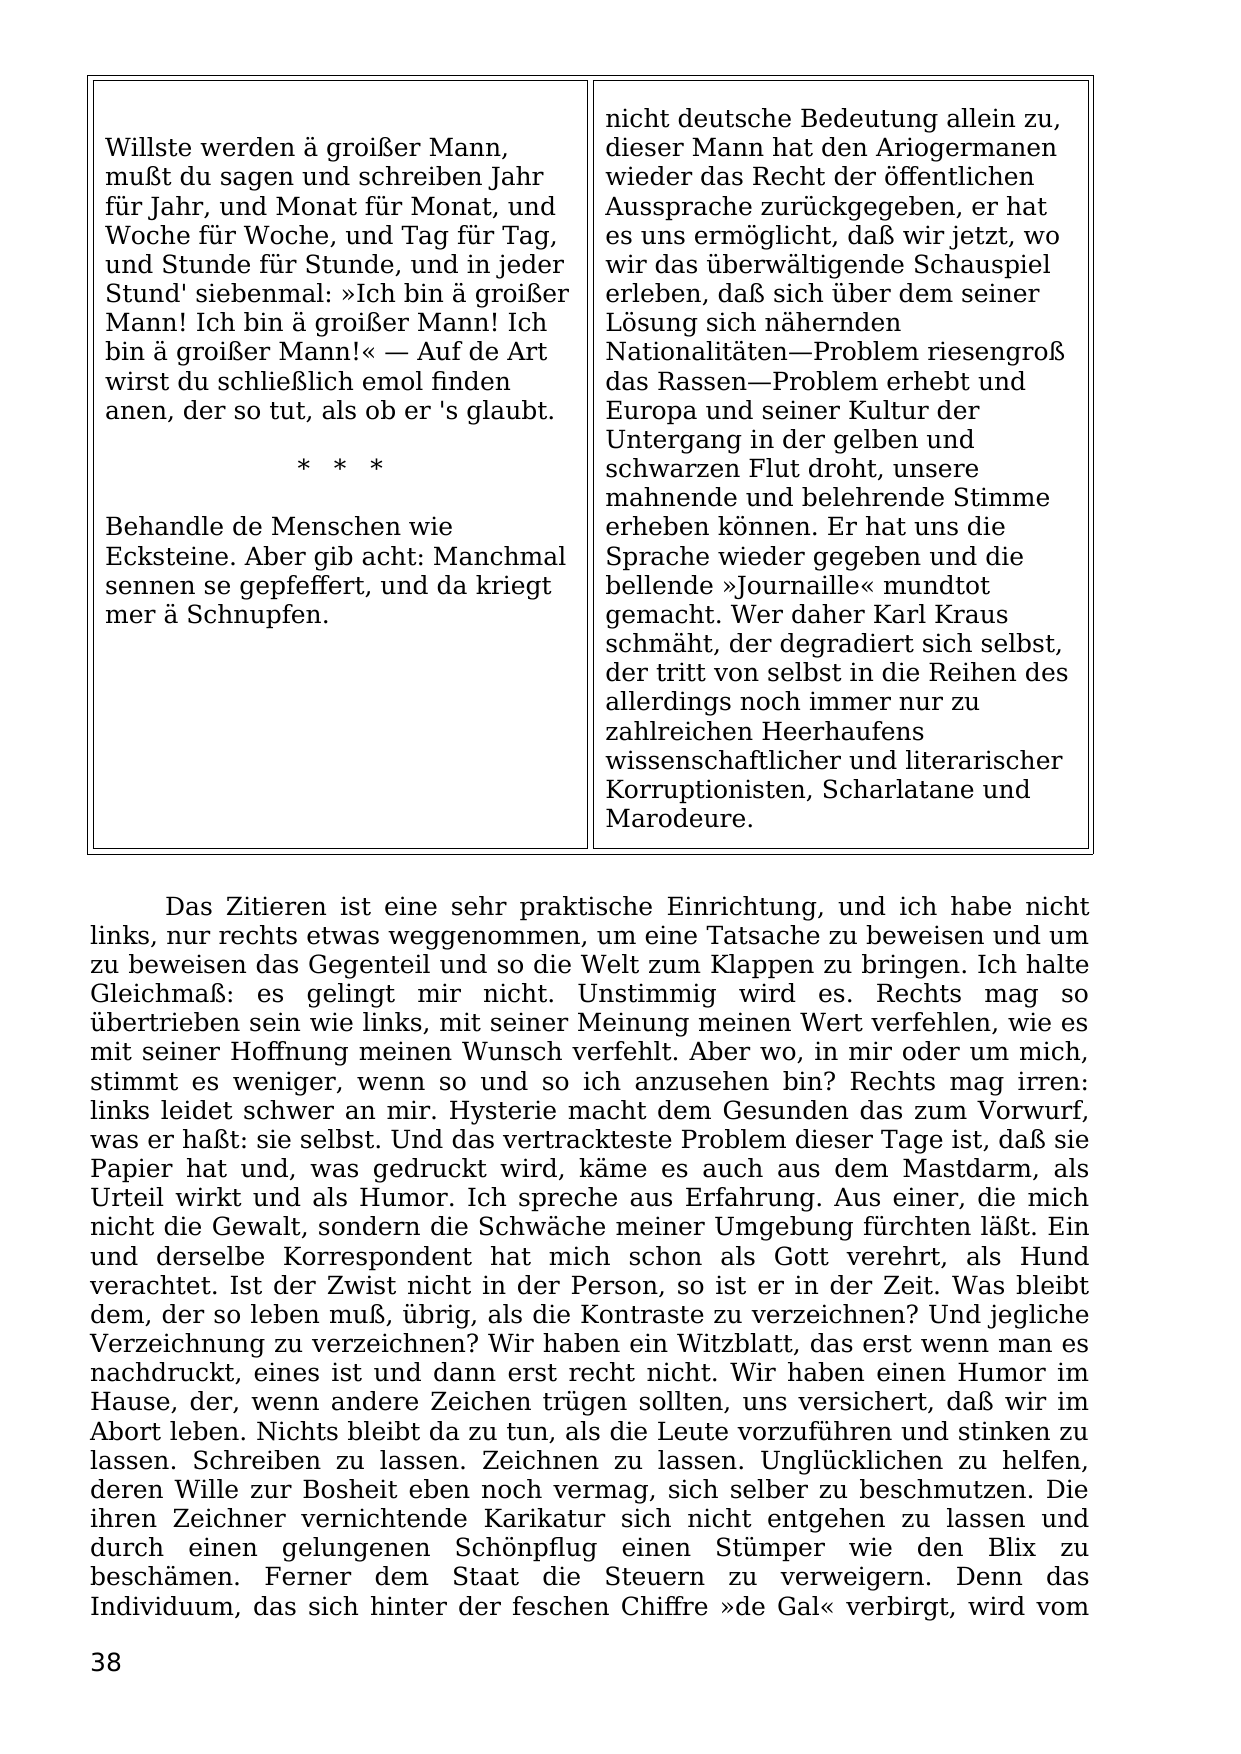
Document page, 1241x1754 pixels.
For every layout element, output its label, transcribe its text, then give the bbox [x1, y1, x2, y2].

text Das Zitieren ist eine sehr praktische Einrichtung, und ich habe nicht links, nur rechts etwas weggenommen, um eine Tatsache zu beweisen und um zu beweisen das Gegenteil und so die Welt zum Klappen zu bringen. Ich halte Gleichmaß: es gelingt mir nicht. Unstimmig wird es. Rechts mag so übertrieben sein wie links, mit seiner Meinung meinen Wert verfehlen, wie es mit seiner Hoffnung meinen Wunsch verfehlt. Aber wo, in mir oder um mich, stimmt es weniger, wenn so und so ich anzusehen bin? Rechts mag irren: links leidet schwer an mir. Hysterie macht dem Gesunden das zum Vorwurf, was er haßt: sie selbst. Und das vertrackteste Problem dieser Tage ist, daß sie Papier hat und, was gedruckt wird, käme es auch aus dem Mastdarm, als Urteil wirkt und als Humor. Ich spreche aus Erfahrung. Aus einer, die mich nicht die Gewalt, sondern die Schwäche meiner Umgebung fürchten läßt. Ein und derselbe Korrespondent hat mich schon als Gott verehrt, als Hund verachtet. Ist der Zwist nicht in der Person, so ist er in der Zeit. Was bleibt dem, der so leben muß, übrig, als die Kontraste zu verzeichnen? Und jegliche Verzeichnung zu verzeichnen? Wir haben ein Witzblatt, das erst wenn man es nachdruckt, eines ist und dann erst recht nicht. Wir haben einen Humor im Hause, der, wenn andere Zeichen trügen sollten, uns versichert, daß wir im Abort leben. Nichts bleibt da zu tun, als die Leute vorzuführen und stinken zu lassen. Schreiben zu lassen. Zeichnen zu lassen. Unglücklichen zu helfen, deren Wille zur Bosheit eben noch vermag, sich selber zu beschmutzen. Die ihren Zeichner vernichtende Karikatur sich nicht entgehen zu lassen und durch einen gelungenen Schönpflug einen Stümper wie den Blix zu beschämen. Ferner dem Staat die Steuern zu verweigern. Denn das Individuum, das sich hinter der feschen Chiffre »de Gal« verbirgt, wird vom [90, 883, 1091, 1621]
table_header nicht deutsche Bedeutung allein zu, dieser Mann hat den Ariogermanen wieder das Recht der öffentlichen Aussprache zurückgegeben, er hat es uns ermöglicht, daß wir jetzt, wo wir das überwältigende Schauspiel erleben, daß sich über dem seiner Lösung sich nähernden Nationalitäten—Problem riesengroß das Rassen—Problem erhebt und Europa und seiner Kultur der Untergang in der gelben und schwarzen Flut droht, unsere mahnende und belehrende Stimme erheben können. Er hat uns die Sprache wieder gegeben und die bellende »Journaille« mundtot gemacht. Wer daher Karl Kraus schmäht, der degradiert sich selbst, der tritt von selbst in die Reihen des allerdings noch immer nur zu zahlreichen Heerhaufens wissenschaftlicher und literarischer Korruptionisten, Scharlatane und Marodeure. [590, 76, 1091, 848]
table_header Willste werden ä groißer Mann, mußt du sagen und schreiben Jahr für Jahr, und Monat für Monat, und Woche für Woche, und Tag für Tag, und Stunde für Stunde, und in jeder Stund' siebenmal: »Ich bin ä groißer Mann! Ich bin ä groißer Mann! Ich bin ä groißer Mann!« — Auf de Art wirst du schließlich emol finden anen, der so tut, als ob er 's glaubt. * * * Behandle de Menschen wie Ecksteine. Aber gib acht: Manchmal sennen se gepfeffert, und da kriegt mer ä Schnupfen. [90, 76, 590, 848]
